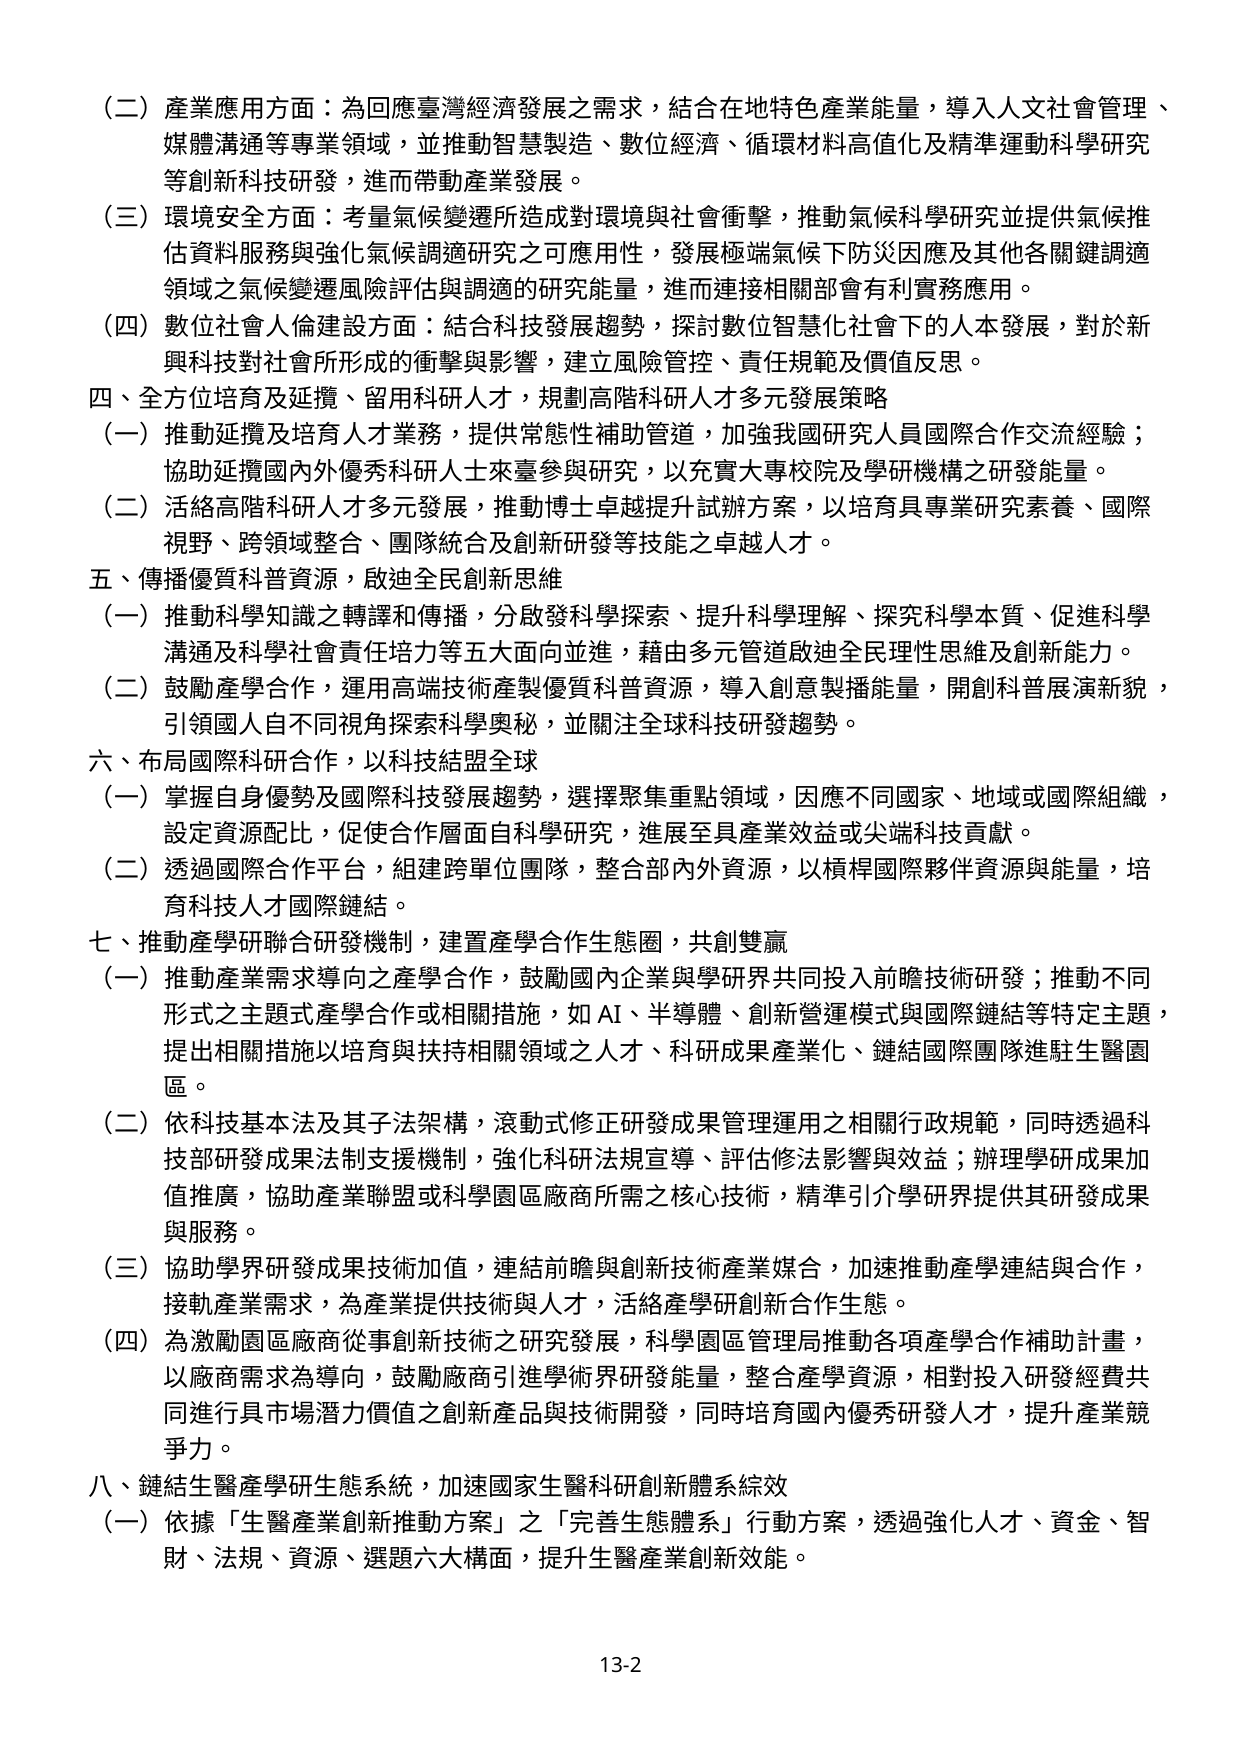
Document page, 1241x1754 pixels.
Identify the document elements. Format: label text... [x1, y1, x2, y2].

text （二）依科技基本法及其子法架構，滾動式修正研發成果管理運用之相關行政規範，同時透過科技部研發成果法制支援機制，強化科研法規宣導、評估修法影響與效益；辦理學研成果加值推廣，協助產業聯盟或科學園區廠商所需之核心技術，精準引介學研界提供其研發成果與服務。 [89, 1104, 1152, 1249]
text 五、傳播優質科普資源，啟迪全民創新思維 [89, 560, 1152, 596]
text （三）環境安全方面：考量氣候變遷所造成對環境與社會衝擊，推動氣候科學研究並提供氣候推估資料服務與強化氣候調適研究之可應用性，發展極端氣候下防災因應及其他各關鍵調適領域之氣候變遷風險評估與調適的研究能量，進而連接相關部會有利實務應用。 [89, 197, 1152, 306]
text （四）數位社會人倫建設方面：結合科技發展趨勢，探討數位智慧化社會下的人本發展，對於新興科技對社會所形成的衝擊與影響，建立風險管控、責任規範及價值反思。 [89, 306, 1152, 379]
text 四、全方位培育及延攬、留用科研人才，規劃高階科研人才多元發展策略 [89, 379, 1152, 415]
text （一）推動延攬及培育人才業務，提供常態性補助管道，加強我國研究人員國際合作交流經驗；協助延攬國內外優秀科研人士來臺參與研究，以充實大專校院及學研機構之研發能量。 [89, 415, 1152, 487]
text 六、布局國際科研合作，以科技結盟全球 [89, 741, 1152, 777]
text （一）推動產業需求導向之產學合作，鼓勵國內企業與學研界共同投入前瞻技術研發；推動不同形式之主題式產學合作或相關措施，如AI、半導體、創新營運模式與國際鏈結等特定主題，提出相關措施以培育與扶持相關領域之人才、科研成果產業化、鏈結國際團隊進駐生醫園區。 [89, 959, 1152, 1104]
text （四）為激勵園區廠商從事創新技術之研究發展，科學園區管理局推動各項產學合作補助計畫，以廠商需求為導向，鼓勵廠商引進學術界研發能量，整合產學資源，相對投入研發經費共同進行具市場潛力價值之創新產品與技術開發，同時培育國內優秀研發人才，提升產業競爭力。 [89, 1321, 1152, 1466]
text （一）掌握自身優勢及國際科技發展趨勢，選擇聚集重點領域，因應不同國家、地域或國際組織，設定資源配比，促使合作層面自科學研究，進展至具產業效益或尖端科技貢獻。 [89, 777, 1152, 850]
text （一）推動科學知識之轉譯和傳播，分啟發科學探索、提升科學理解、探究科學本質、促進科學溝通及科學社會責任培力等五大面向並進，藉由多元管道啟迪全民理性思維及創新能力。 [89, 596, 1152, 669]
text （二）產業應用方面：為回應臺灣經濟發展之需求，結合在地特色產業能量，導入人文社會管理、媒體溝通等專業領域，並推動智慧製造、數位經濟、循環材料高值化及精準運動科學研究等創新科技研發，進而帶動產業發展。 [89, 89, 1152, 197]
text 七、推動產學研聯合研發機制，建置產學合作生態圈，共創雙贏 [89, 922, 1152, 959]
text 八、鏈結生醫產學研生態系統，加速國家生醫科研創新體系綜效 [89, 1466, 1152, 1502]
text （二）鼓勵產學合作，運用高端技術產製優質科普資源，導入創意製播能量，開創科普展演新貌，引領國人自不同視角探索科學奧秘，並關注全球科技研發趨勢。 [89, 669, 1152, 741]
text （三）協助學界研發成果技術加值，連結前瞻與創新技術產業媒合，加速推動產學連結與合作，接軌產業需求，為產業提供技術與人才，活絡產學研創新合作生態。 [89, 1249, 1152, 1321]
text （二）透過國際合作平台，組建跨單位團隊，整合部內外資源，以槓桿國際夥伴資源與能量，培育科技人才國際鏈結。 [89, 850, 1152, 922]
text （一）依據「生醫產業創新推動方案」之「完善生態體系」行動方案，透過強化人才、資金、智財、法規、資源、選題六大構面，提升生醫產業創新效能。 [89, 1502, 1152, 1575]
text （二）活絡高階科研人才多元發展，推動博士卓越提升試辦方案，以培育具專業研究素養、國際視野、跨領域整合、團隊統合及創新研發等技能之卓越人才。 [89, 487, 1152, 560]
